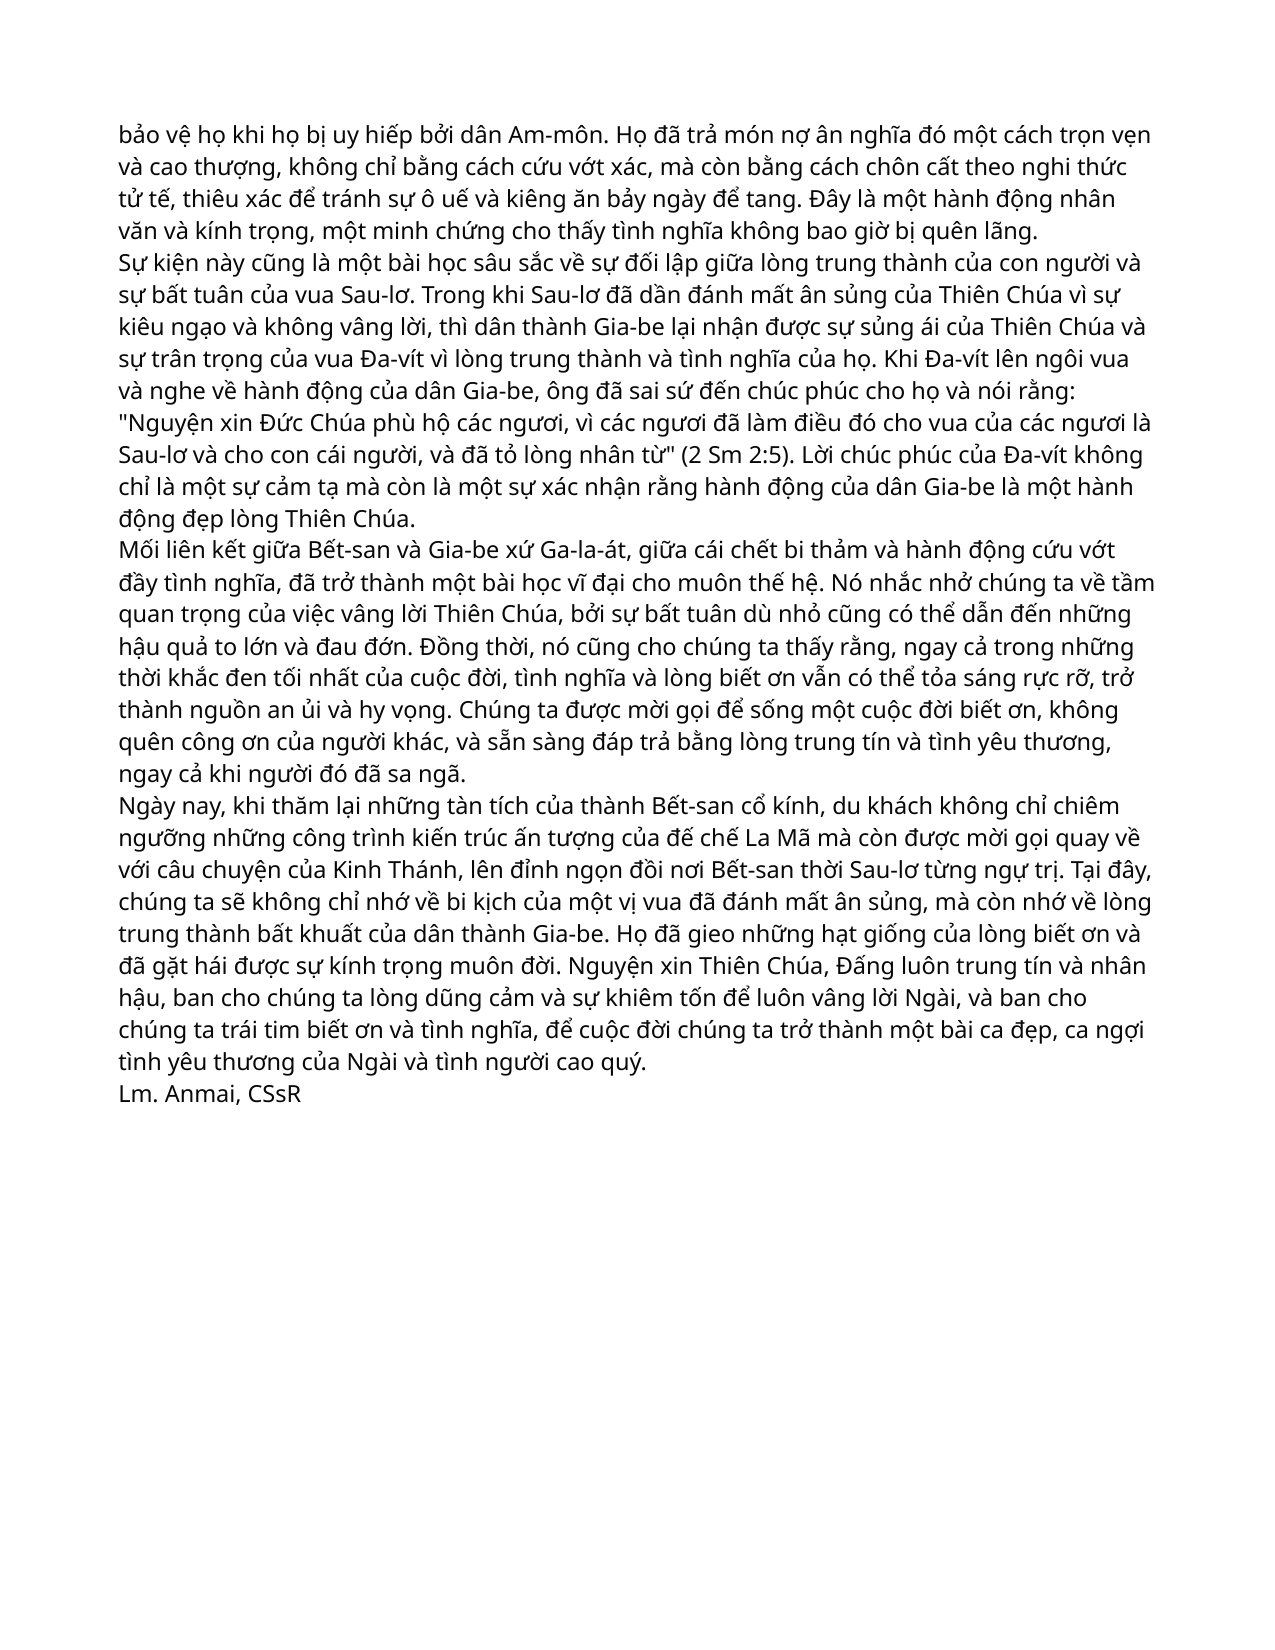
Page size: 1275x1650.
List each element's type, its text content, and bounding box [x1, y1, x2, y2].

text Sự kiện này cũng là một bài học sâu sắc về sự đối lập giữa lòng trung thành của con người và sự bất tuân của vua Sau-lơ. Trong khi Sau-lơ đã dần đánh mất ân sủng của Thiên Chúa vì sự kiêu ngạo và không vâng lời, thì dân thành Gia-be lại nhận được sự sủng ái của Thiên Chúa và sự trân trọng của vua Đa-vít vì lòng trung thành và tình nghĩa của họ. Khi Đa-vít lên ngôi vua và nghe về hành động của dân Gia-be, ông đã sai sứ đến chúc phúc cho họ và nói rằng: "Nguyện xin Đức Chúa phù hộ các ngươi, vì các ngươi đã làm điều đó cho vua của các ngươi là Sau-lơ và cho con cái người, và đã tỏ lòng nhân từ" (2 Sm 2:5). Lời chúc phúc của Đa-vít không chỉ là một sự cảm tạ mà còn là một sự xác nhận rằng hành động của dân Gia-be là một hành động đẹp lòng Thiên Chúa. [118, 246, 1157, 534]
text Mối liên kết giữa Bết-san và Gia-be xứ Ga-la-át, giữa cái chết bi thảm và hành động cứu vớt đầy tình nghĩa, đã trở thành một bài học vĩ đại cho muôn thế hệ. Nó nhắc nhở chúng ta về tầm quan trọng của việc vâng lời Thiên Chúa, bởi sự bất tuân dù nhỏ cũng có thể dẫn đến những hậu quả to lớn và đau đớn. Đồng thời, nó cũng cho chúng ta thấy rằng, ngay cả trong những thời khắc đen tối nhất của cuộc đời, tình nghĩa và lòng biết ơn vẫn có thể tỏa sáng rực rỡ, trở thành nguồn an ủi và hy vọng. Chúng ta được mời gọi để sống một cuộc đời biết ơn, không quên công ơn của người khác, và sẵn sàng đáp trả bằng lòng trung tín và tình yêu thương, ngay cả khi người đó đã sa ngã. [118, 534, 1157, 790]
text bảo vệ họ khi họ bị uy hiếp bởi dân Am-môn. Họ đã trả món nợ ân nghĩa đó một cách trọn vẹn và cao thượng, không chỉ bằng cách cứu vớt xác, mà còn bằng cách chôn cất theo nghi thức tử tế, thiêu xác để tránh sự ô uế và kiêng ăn bảy ngày để tang. Đây là một hành động nhân văn và kính trọng, một minh chứng cho thấy tình nghĩa không bao giờ bị quên lãng. [118, 118, 1157, 246]
text Lm. Anmai, CSsR [118, 1077, 1157, 1109]
text Ngày nay, khi thăm lại những tàn tích của thành Bết-san cổ kính, du khách không chỉ chiêm ngưỡng những công trình kiến trúc ấn tượng của đế chế La Mã mà còn được mời gọi quay về với câu chuyện của Kinh Thánh, lên đỉnh ngọn đồi nơi Bết-san thời Sau-lơ từng ngự trị. Tại đây, chúng ta sẽ không chỉ nhớ về bi kịch của một vị vua đã đánh mất ân sủng, mà còn nhớ về lòng trung thành bất khuất của dân thành Gia-be. Họ đã gieo những hạt giống của lòng biết ơn và đã gặt hái được sự kính trọng muôn đời. Nguyện xin Thiên Chúa, Đấng luôn trung tín và nhân hậu, ban cho chúng ta lòng dũng cảm và sự khiêm tốn để luôn vâng lời Ngài, và ban cho chúng ta trái tim biết ơn và tình nghĩa, để cuộc đời chúng ta trở thành một bài ca đẹp, ca ngợi tình yêu thương của Ngài và tình người cao quý. [118, 790, 1157, 1077]
